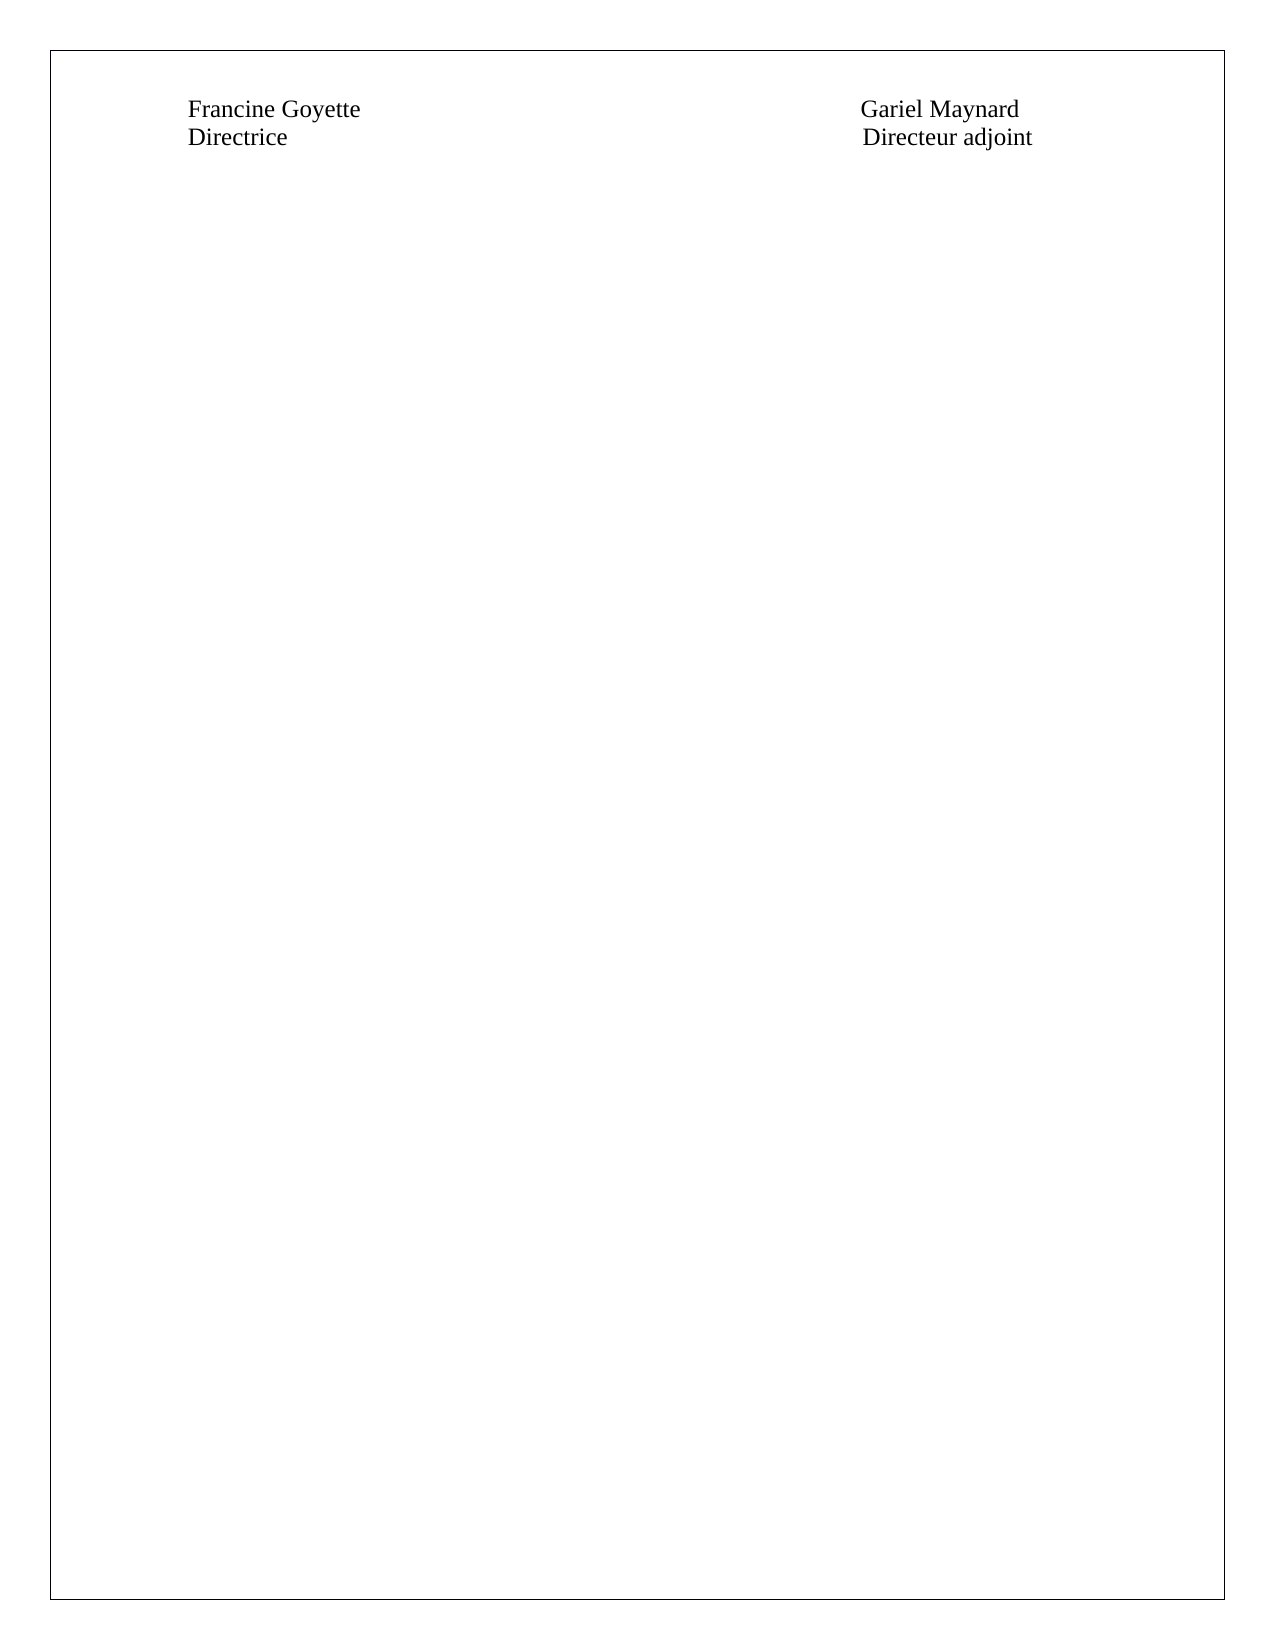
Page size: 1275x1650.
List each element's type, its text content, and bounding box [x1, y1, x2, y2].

text Francine Goyette Gariel Maynard [188, 94, 1087, 122]
text Directrice Directeur adjoint [188, 122, 1087, 151]
